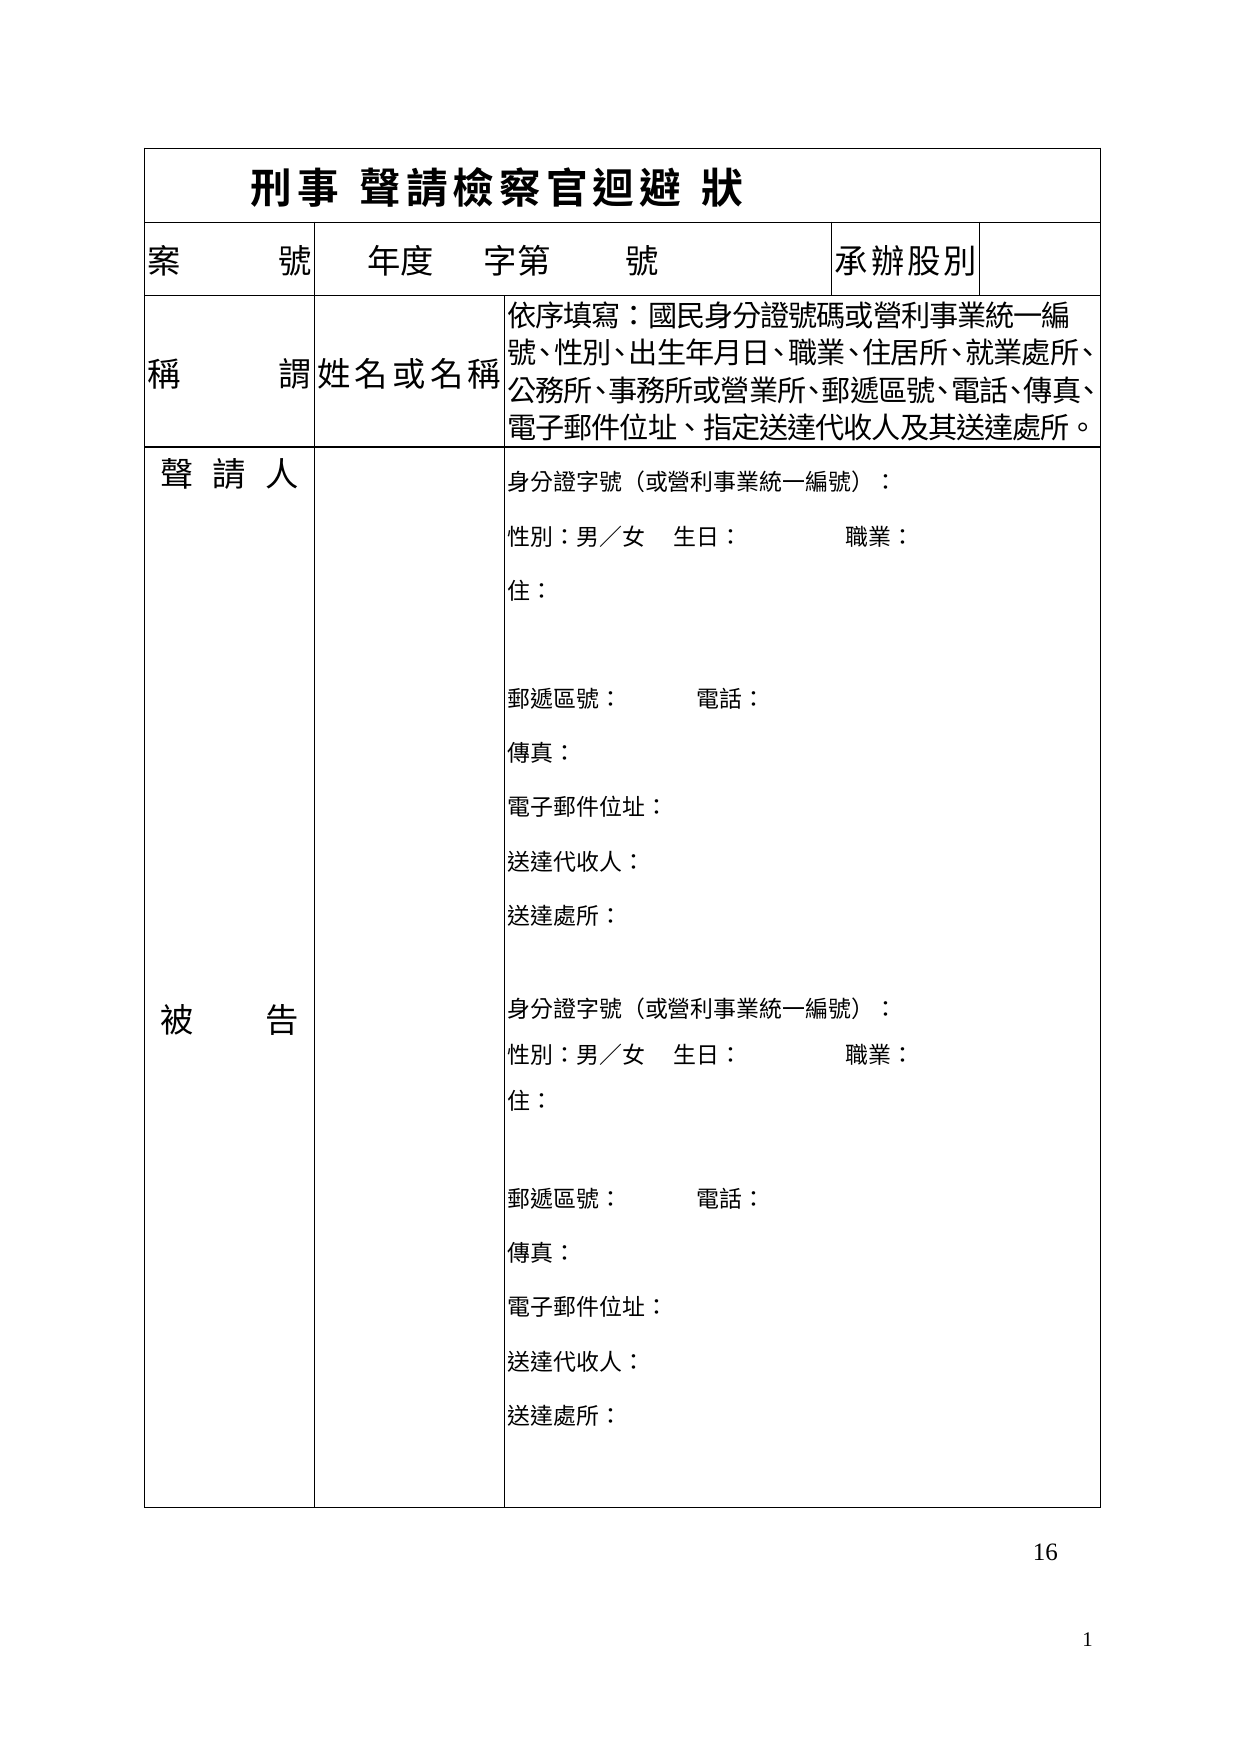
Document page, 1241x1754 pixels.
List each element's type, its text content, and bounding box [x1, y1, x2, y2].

table_cell 年度 字第 號 [315, 223, 831, 295]
table_cell 稱謂 [145, 296, 314, 446]
table_cell 承辦股別 [832, 223, 979, 295]
table_cell 案號 [145, 223, 314, 295]
table_cell 聲請人 被告 [145, 448, 314, 1507]
table_cell 姓名或名稱 [315, 296, 504, 446]
text 16 [998, 1537, 1092, 1566]
table_header 刑事 聲請檢察官迴避 狀 [145, 149, 1100, 222]
table_cell [315, 448, 504, 1507]
table_cell [980, 223, 1100, 295]
table_cell 身分證字號（或營利事業統一編號）： 性別：男／女 生日： 職業： 住： 郵遞區號： 電話： 傳真： 電子郵件位址： 送達代收人： 送達處所： 身分證字號（或營利事業統一編號）： 性別：男／女 生日： 職業： 住： 郵遞區號： 電話： 傳真： 電子郵件位址： 送達代收人： 送達處所： [505, 448, 1100, 1507]
table_cell 依序填寫：國民身分證號碼或營利事業統一編號、性別、出生年月日、職業、住居所、就業處所、公務所、事務所或營業所、郵遞區號、電話、傳真、電子郵件位址、指定送達代收人及其送達處所。 [505, 296, 1100, 446]
